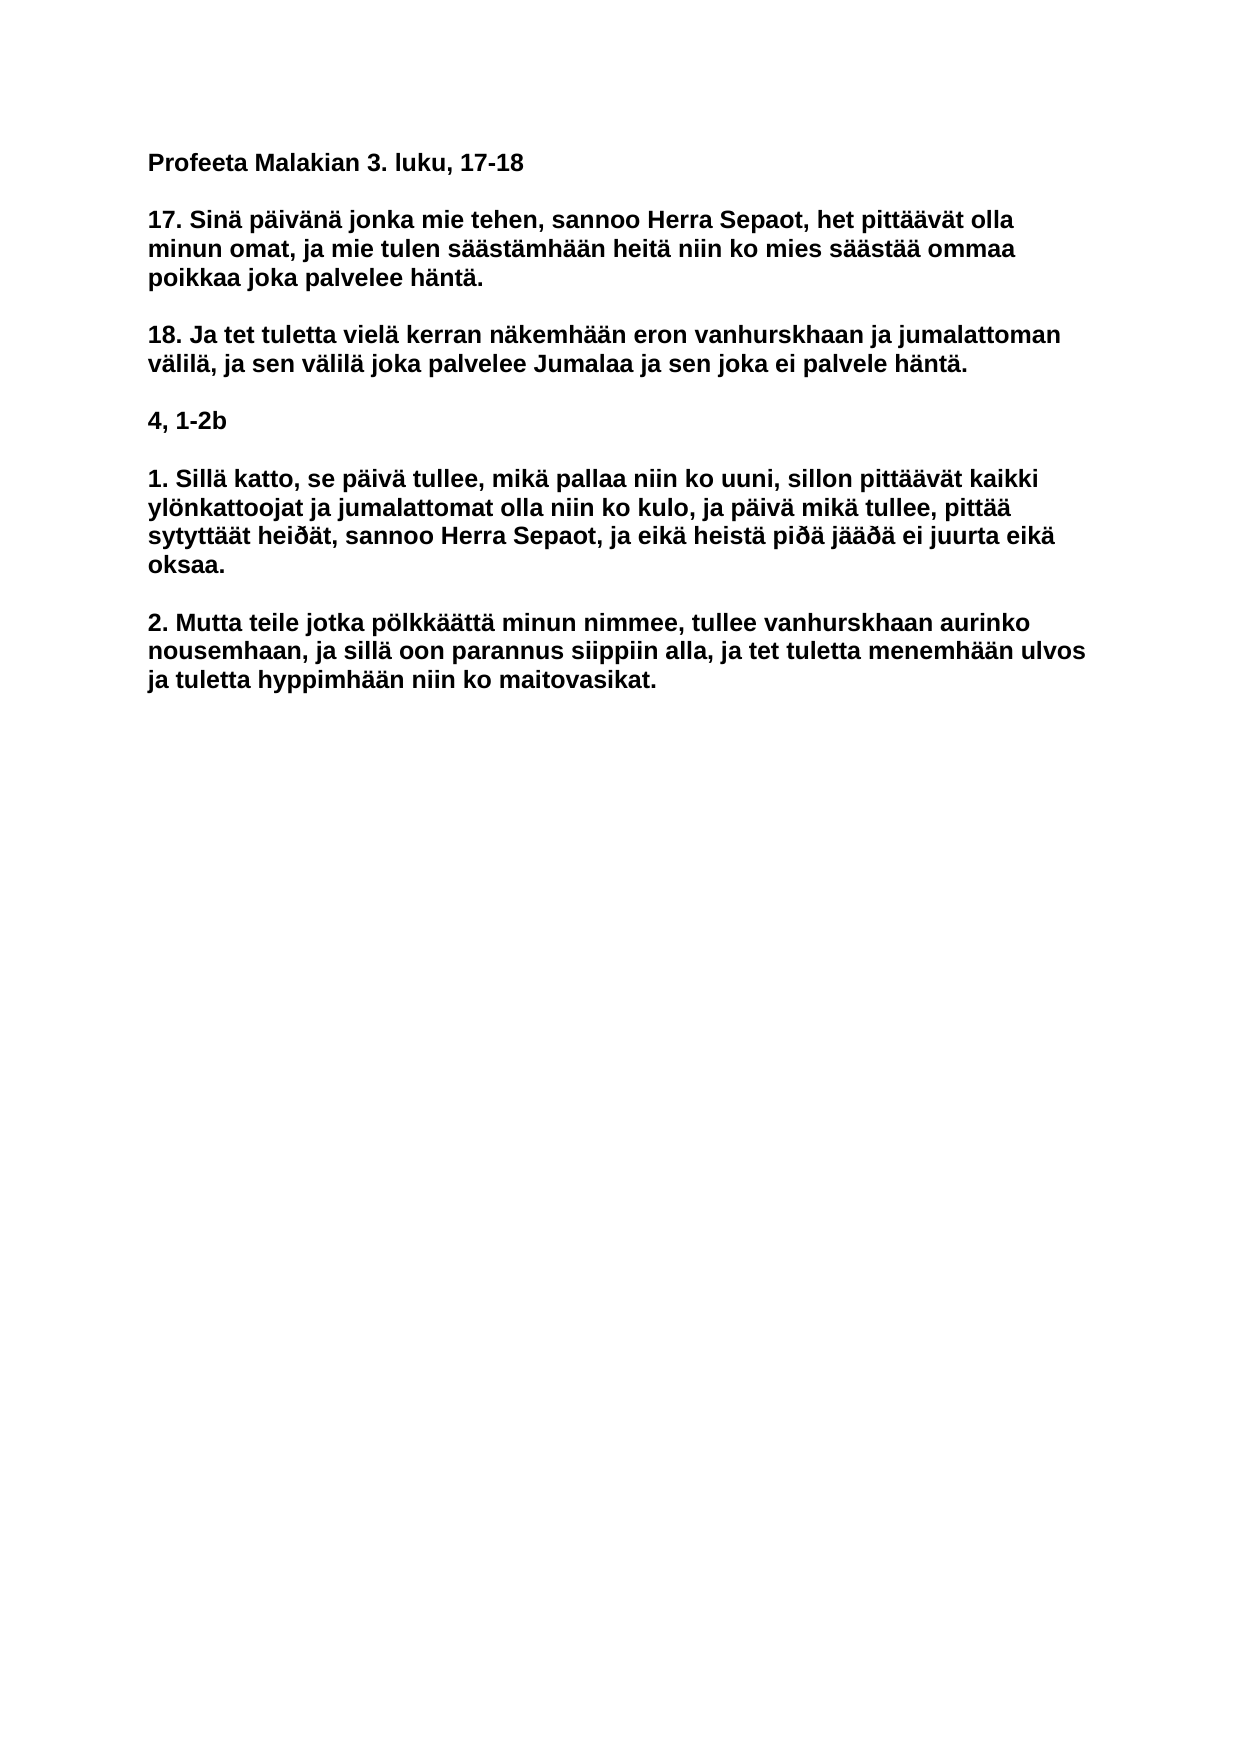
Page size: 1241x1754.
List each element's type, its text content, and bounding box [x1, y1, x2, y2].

text 17. Sinä päivänä jonka mie tehen, sannoo Herra Sepaot, het pittäävät olla minun omat, ja mie tulen säästämhään heitä niin ko mies säästää ommaa poikkaa joka palvelee häntä. [148, 205, 1093, 291]
subtitle Profeeta Malakian 3. luku, 17-18 [148, 148, 1093, 176]
text 18. Ja tet tuletta vielä kerran näkemhään eron vanhurskhaan ja jumalattoman välilä, ja sen välilä joka palvelee Jumalaa ja sen joka ei palvele häntä. [148, 320, 1093, 378]
text 1. Sillä katto, se päivä tullee, mikä pallaa niin ko uuni, sillon pittäävät kaikki ylönkattoojat ja jumalattomat olla niin ko kulo, ja päivä mikä tullee, pittää sytyttäät heiðät, sannoo Herra Sepaot, ja eikä heistä piðä jääðä ei juurta eikä oksaa. [148, 464, 1093, 579]
text 2. Mutta teile jotka pölkkäättä minun nimmee, tullee vanhurskhaan aurinko nousemhaan, ja sillä oon parannus siippiin alla, ja tet tuletta menemhään ulvos ja tuletta hyppimhään niin ko maitovasikat. [148, 608, 1093, 694]
text 4, 1-2b [148, 406, 1093, 435]
